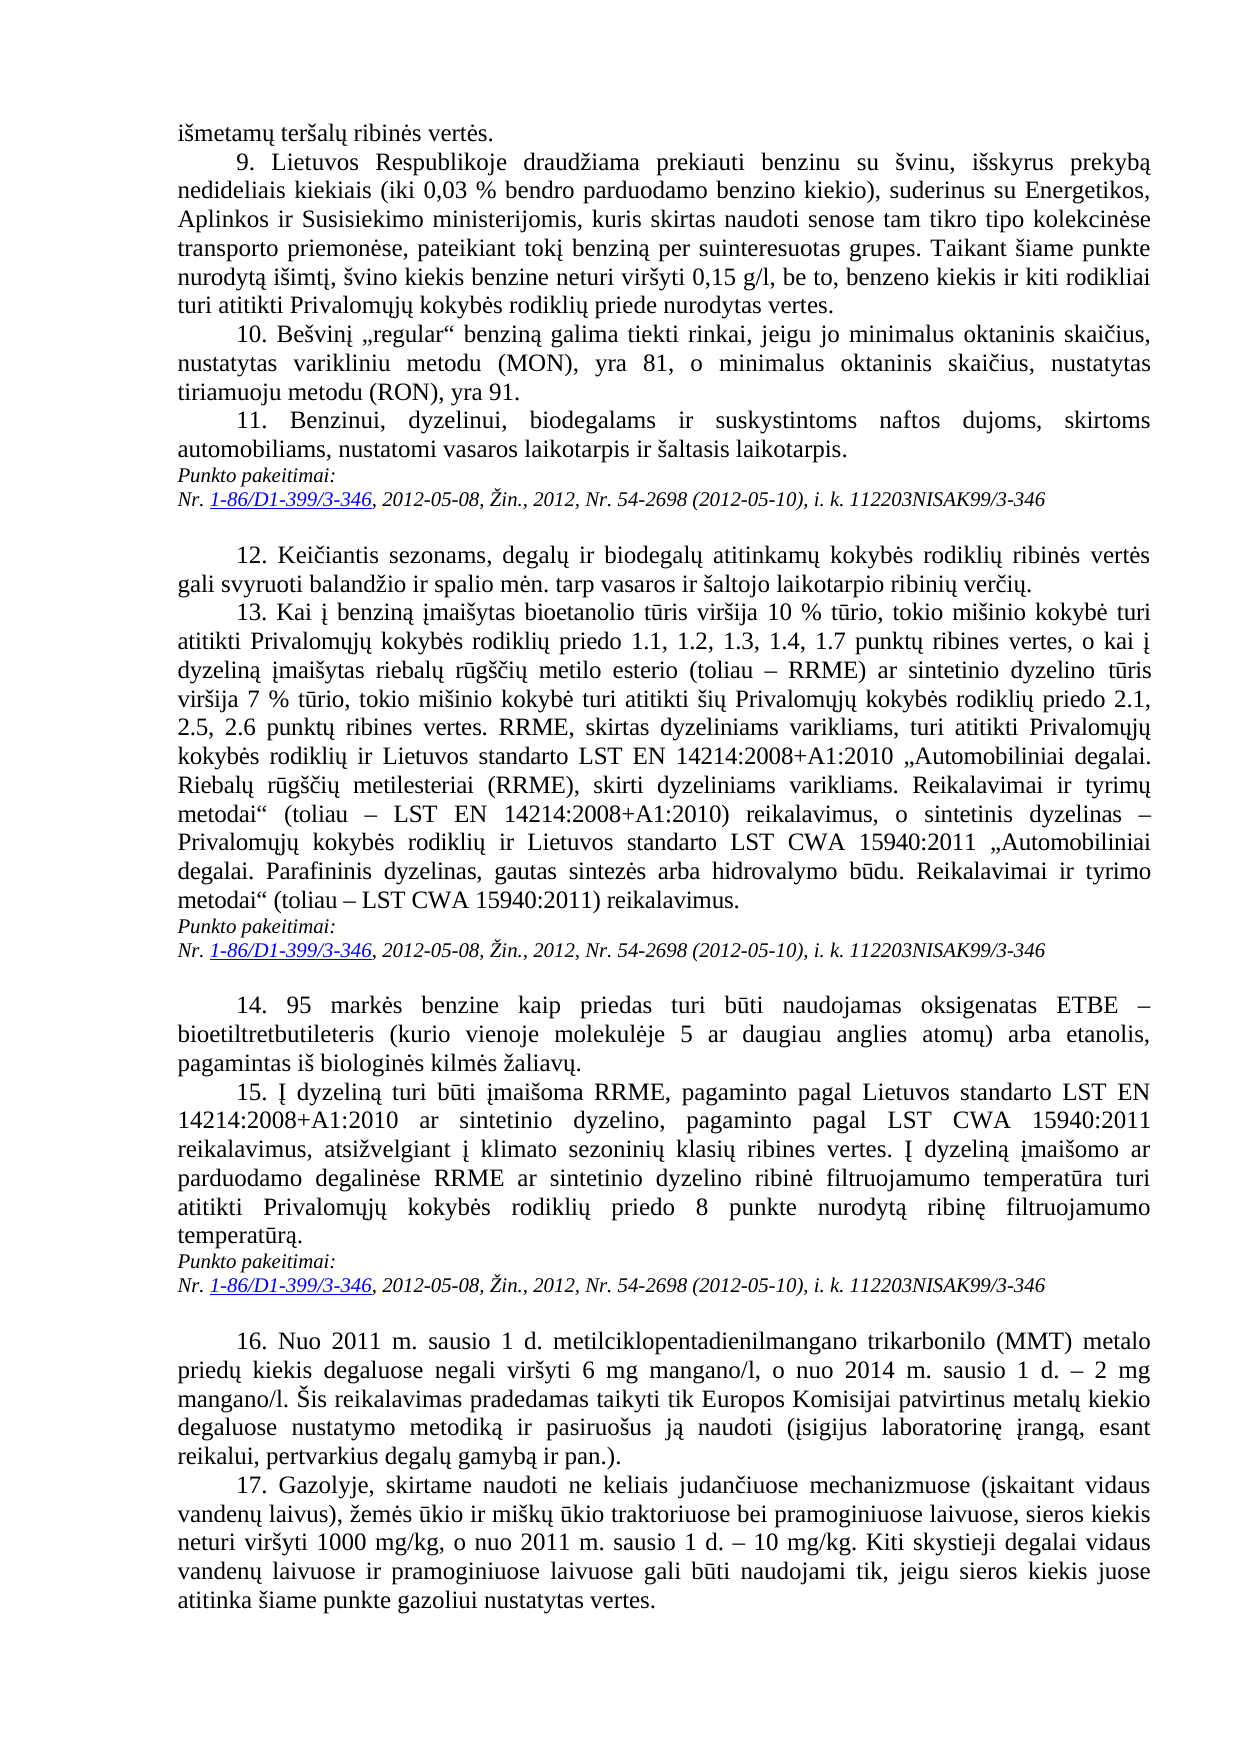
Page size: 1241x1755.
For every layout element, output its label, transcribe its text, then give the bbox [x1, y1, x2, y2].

text Nr. 1-86/D1-399/3-346, 2012-05-08, Žin., 2012, Nr. 54-2698 (2012-05-10), i. k. 112203NISAK99/3-346 [177, 487, 1152, 511]
text Punkto pakeitimai: [177, 463, 1152, 487]
text 12. Keičiantis sezonams, degalų ir biodegalų atitinkamų kokybės rodiklių ribinės vertės gali svyruoti balandžio ir spalio mėn. tarp vasaros ir šaltojo laikotarpio ribinių verčių. [177, 540, 1152, 597]
text 13. Kai į benziną įmaišytas bioetanolio tūris viršija 10 % tūrio, tokio mišinio kokybė turi atitikti Privalomųjų kokybės rodiklių priedo 1.1, 1.2, 1.3, 1.4, 1.7 punktų ribines vertes, o kai į dyzeliną įmaišytas riebalų rūgščių metilo esterio (toliau – RRME) ar sintetinio dyzelino tūris viršija 7 % tūrio, tokio mišinio kokybė turi atitikti šių Privalomųjų kokybės rodiklių priedo 2.1, 2.5, 2.6 punktų ribines vertes. RRME, skirtas dyzeliniams varikliams, turi atitikti Privalomųjų kokybės rodiklių ir Lietuvos standarto LST EN 14214:2008+A1:2010 „Automobiliniai degalai. Riebalų rūgščių metilesteriai (RRME), skirti dyzeliniams varikliams. Reikalavimai ir tyrimų metodai“ (toliau – LST EN 14214:2008+A1:2010) reikalavimus, o sintetinis dyzelinas – Privalomųjų kokybės rodiklių ir Lietuvos standarto LST CWA 15940:2011 „Automobiliniai degalai. Parafininis dyzelinas, gautas sintezės arba hidrovalymo būdu. Reikalavimai ir tyrimo metodai“ (toliau – LST CWA 15940:2011) reikalavimus. [177, 597, 1152, 914]
text Punkto pakeitimai: [177, 914, 1152, 938]
text Nr. 1-86/D1-399/3-346, 2012-05-08, Žin., 2012, Nr. 54-2698 (2012-05-10), i. k. 112203NISAK99/3-346 [177, 938, 1152, 962]
text 17. Gazolyje, skirtame naudoti ne keliais judančiuose mechanizmuose (įskaitant vidaus vandenų laivus), žemės ūkio ir miškų ūkio traktoriuose bei pramoginiuose laivuose, sieros kiekis neturi viršyti 1000 mg/kg, o nuo 2011 m. sausio 1 d. – 10 mg/kg. Kiti skystieji degalai vidaus vandenų laivuose ir pramoginiuose laivuose gali būti naudojami tik, jeigu sieros kiekis juose atitinka šiame punkte gazoliui nustatytas vertes. [177, 1470, 1152, 1614]
text 16. Nuo 2011 m. sausio 1 d. metilciklopentadienilmangano trikarbonilo (MMT) metalo priedų kiekis degaluose negali viršyti 6 mg mangano/l, o nuo 2014 m. sausio 1 d. – 2 mg mangano/l. Šis reikalavimas pradedamas taikyti tik Europos Komisijai patvirtinus metalų kiekio degaluose nustatymo metodiką ir pasiruošus ją naudoti (įsigijus laboratorinę įrangą, esant reikalui, pertvarkius degalų gamybą ir pan.). [177, 1326, 1152, 1470]
text 14. 95 markės benzine kaip priedas turi būti naudojamas oksigenatas ETBE – bioetiltretbutileteris (kurio vienoje molekulėje 5 ar daugiau anglies atomų) arba etanolis, pagamintas iš biologinės kilmės žaliavų. [177, 991, 1152, 1077]
text 9. Lietuvos Respublikoje draudžiama prekiauti benzinu su švinu, išskyrus prekybą nedideliais kiekiais (iki 0,03 % bendro parduodamo benzino kiekio), suderinus su Energetikos, Aplinkos ir Susisiekimo ministerijomis, kuris skirtas naudoti senose tam tikro tipo kolekcinėse transporto priemonėse, pateikiant tokį benziną per suinteresuotas grupes. Taikant šiame punkte nurodytą išimtį, švino kiekis benzine neturi viršyti 0,15 g/l, be to, benzeno kiekis ir kiti rodikliai turi atitikti Privalomųjų kokybės rodiklių priede nurodytas vertes. [177, 147, 1152, 319]
text Punkto pakeitimai: [177, 1249, 1152, 1273]
text 15. Į dyzeliną turi būti įmaišoma RRME, pagaminto pagal Lietuvos standarto LST EN 14214:2008+A1:2010 ar sintetinio dyzelino, pagaminto pagal LST CWA 15940:2011 reikalavimus, atsižvelgiant į klimato sezoninių klasių ribines vertes. Į dyzeliną įmaišomo ar parduodamo degalinėse RRME ar sintetinio dyzelino ribinė filtruojamumo temperatūra turi atitikti Privalomųjų kokybės rodiklių priedo 8 punkte nurodytą ribinę filtruojamumo temperatūrą. [177, 1077, 1152, 1249]
text Nr. 1-86/D1-399/3-346, 2012-05-08, Žin., 2012, Nr. 54-2698 (2012-05-10), i. k. 112203NISAK99/3-346 [177, 1273, 1152, 1297]
text 10. Bešvinį „regular“ benziną galima tiekti rinkai, jeigu jo minimalus oktaninis skaičius, nustatytas varikliniu metodu (MON), yra 81, o minimalus oktaninis skaičius, nustatytas tiriamuoju metodu (RON), yra 91. [177, 319, 1152, 406]
text išmetamų teršalų ribinės vertės. [177, 118, 1152, 147]
text 11. Benzinui, dyzelinui, biodegalams ir suskystintoms naftos dujoms, skirtoms automobiliams, nustatomi vasaros laikotarpis ir šaltasis laikotarpis. [177, 406, 1152, 463]
